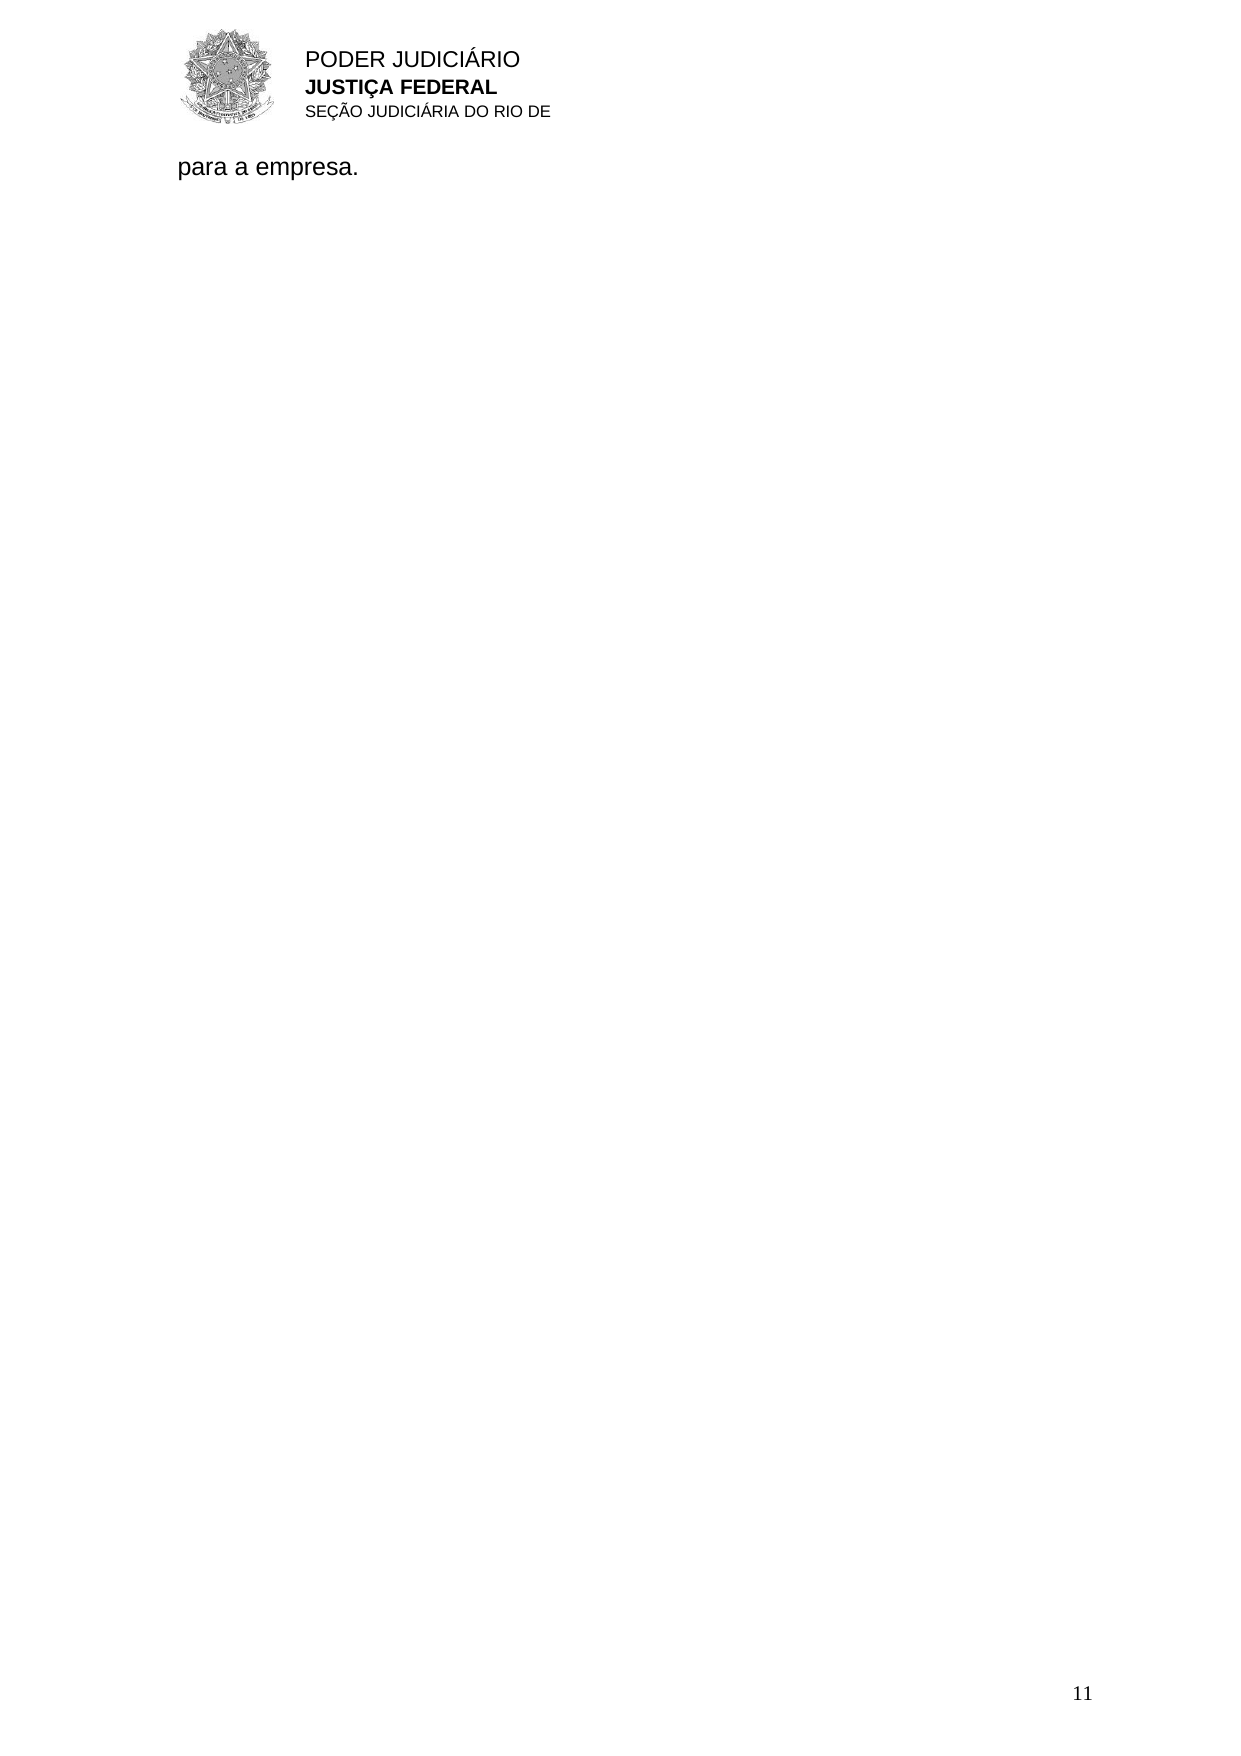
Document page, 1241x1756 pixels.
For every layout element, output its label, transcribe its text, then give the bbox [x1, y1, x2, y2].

list - Após a homologação do resultado do presente certame, as licitantes classificadas em primeiro lugar serão convocadas para assinar a Ata de Registro de Preços, na forma da minuta constante do Edital. No caso da contratação ser formalizada apenas por Nota de Empenho, a mesma será encaminhada via email para a empresa. [154, 152, 1094, 181]
